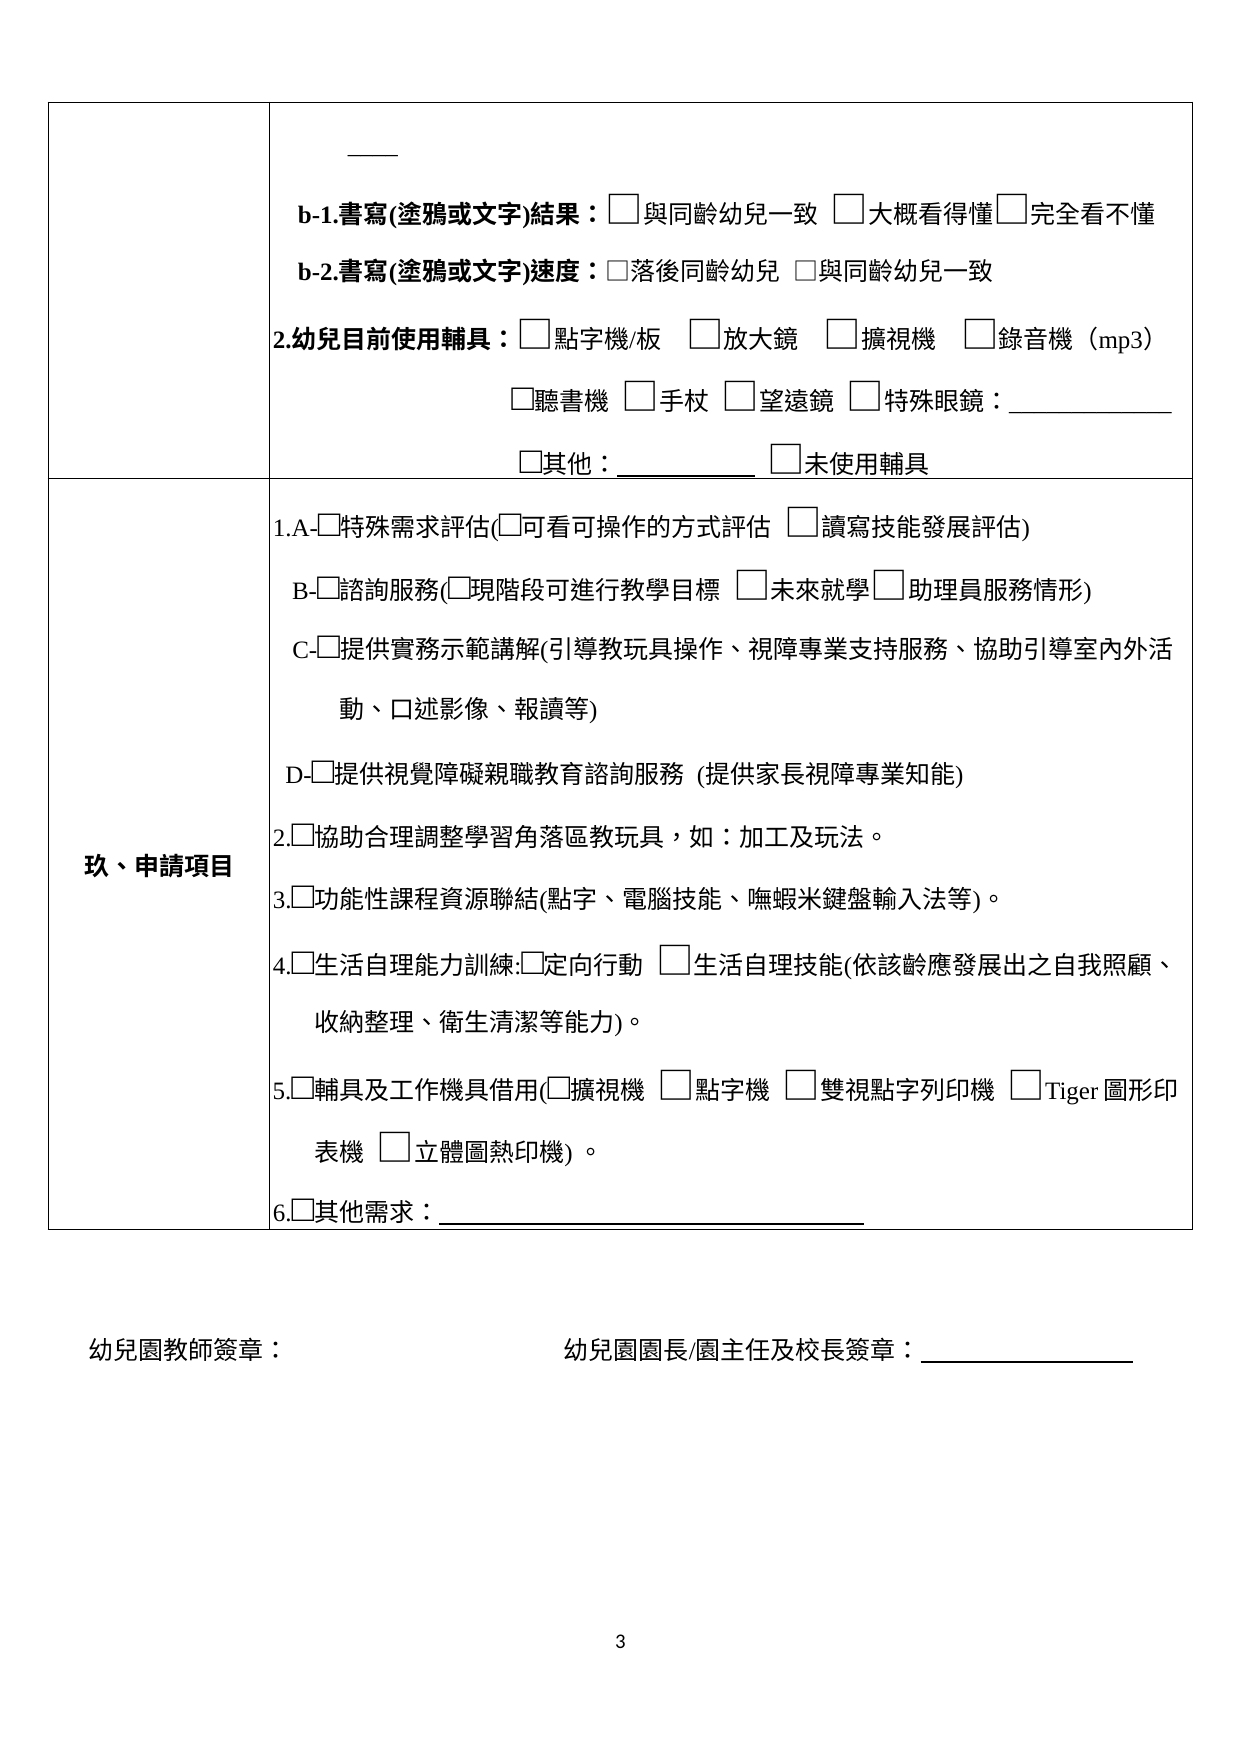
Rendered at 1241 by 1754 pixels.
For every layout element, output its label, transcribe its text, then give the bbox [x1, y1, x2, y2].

table_cell ____ b-1.書寫(塗鴉或文字)結果：□與同齡幼兒一致 □大概看得懂□完全看不懂 b-2.書寫(塗鴉或文字)速度：□落後同齡幼兒 □與同齡幼兒一致 2.幼兒目前使用輔具：□點字機/板 □放大鏡 □擴視機 □錄音機（mp3） □聽書機 □手杖 □望遠鏡 □特殊眼鏡：_____________ □其他： □未使用輔具 [270, 103, 1192, 478]
text 幼兒園教師簽章： 幼兒園園長/園主任及校長簽章： [89, 1307, 1152, 1369]
table_cell [49, 103, 269, 478]
table_cell 玖、申請項目 [49, 479, 269, 1229]
table_cell 1.A-□特殊需求評估(□可看可操作的方式評估 □讀寫技能發展評估) B-□諮詢服務(□現階段可進行教學目標 □未來就學□助理員服務情形) C-□提供實務示範講解(引導教玩具操作、視障專業支持服務、協助引導室內外活動、口述影像、報讀等) D-□提供視覺障礙親職教育諮詢服務 (提供家長視障專業知能) 2.□協助合理調整學習角落區教玩具，如：加工及玩法。 3.□功能性課程資源聯結(點字、電腦技能、嘸蝦米鍵盤輸入法等)。 4.□生活自理能力訓練:□定向行動 □生活自理技能(依該齡應發展出之自我照顧、收納整理、衛生清潔等能力)。 5.□輔具及工作機具借用(□擴視機 □點字機 □雙視點字列印機 □Tiger圖形印表機 □立體圖熱印機) 。 6.□其他需求： [270, 479, 1192, 1229]
